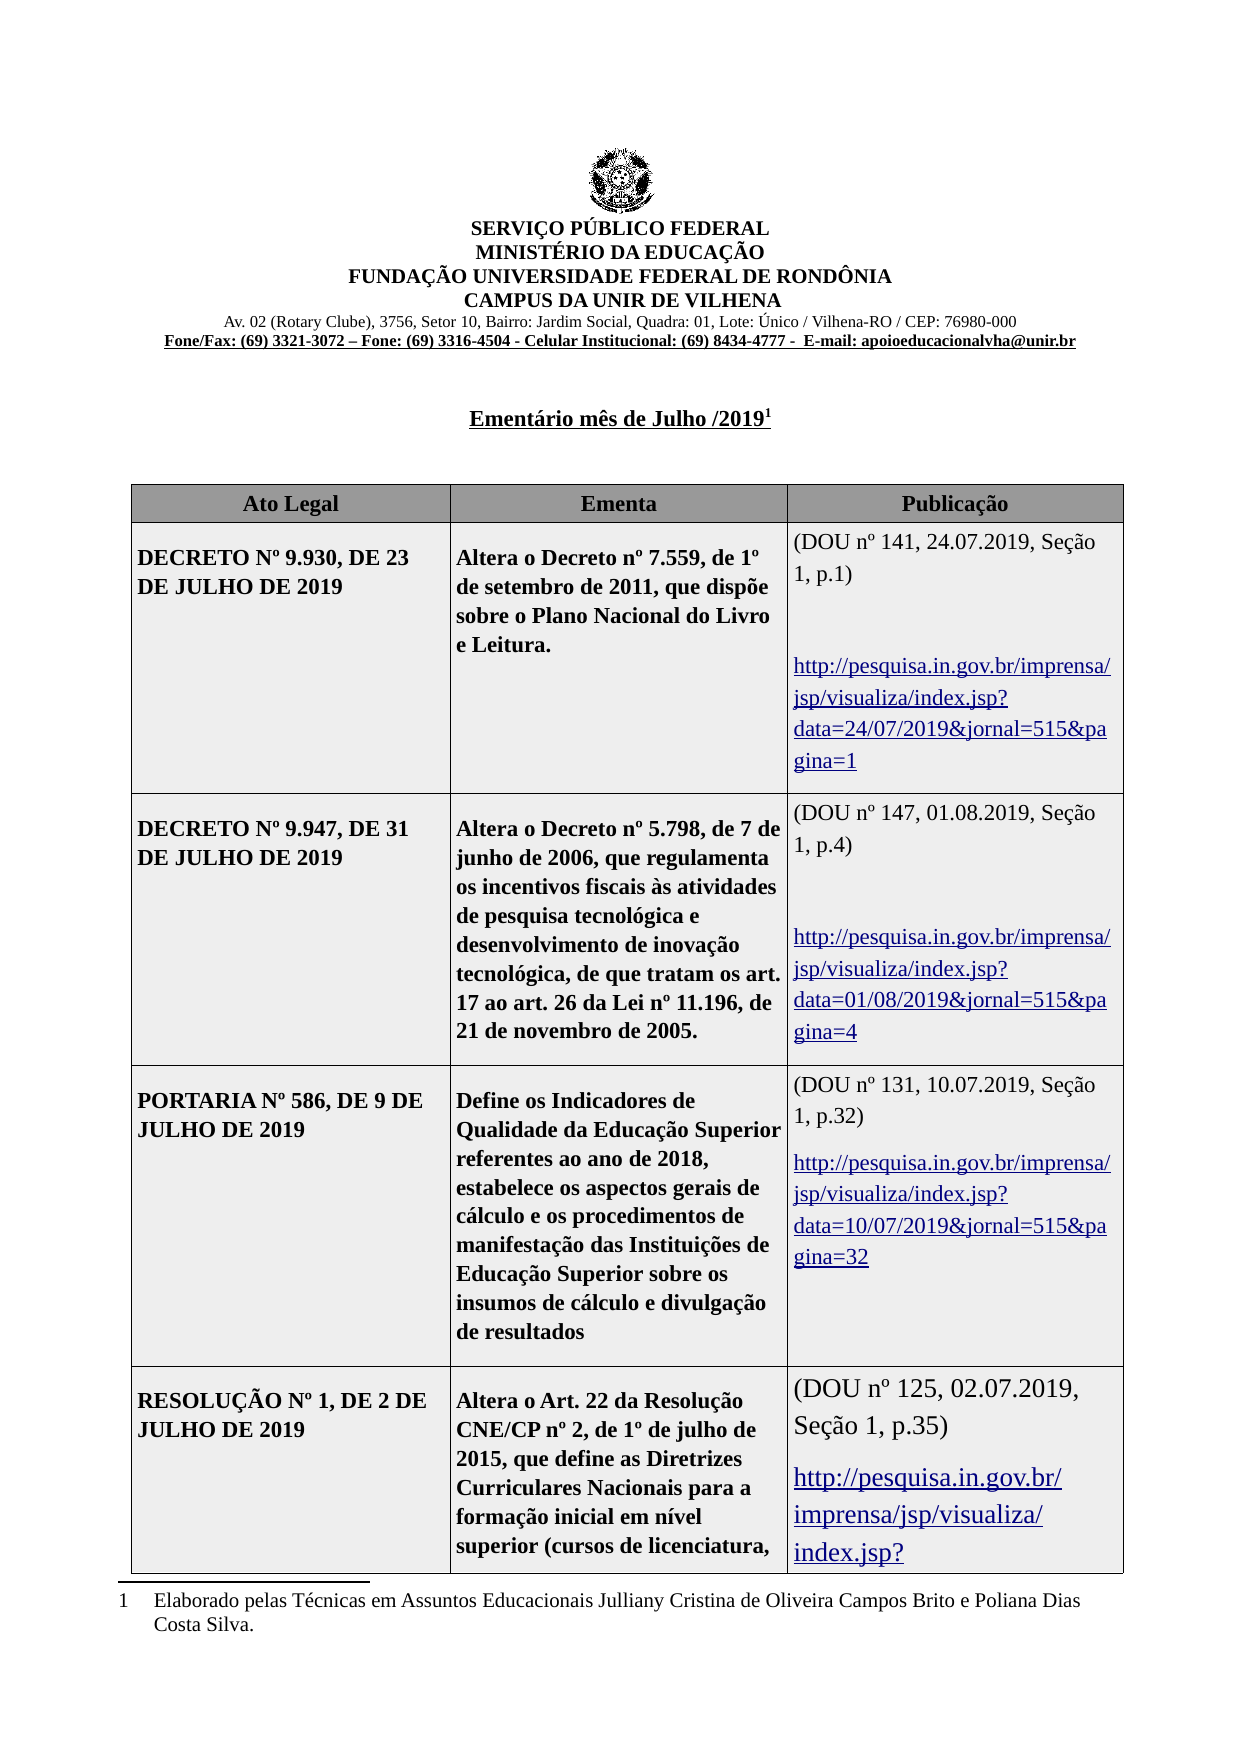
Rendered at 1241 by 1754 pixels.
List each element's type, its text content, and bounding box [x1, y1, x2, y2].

table_header Ato Legal [132, 485, 450, 522]
text MINISTÉRIO DA EDUCAÇÃO [118, 240, 1122, 264]
table_cell Altera o Art. 22 da Resolução CNE/CP nº 2, de 1º de julho de 2015, que define as Diretrizes Curriculares Nacionais para a formação inicial em nível superior (cursos de licenciatura, [451, 1367, 787, 1572]
text SERVIÇO PÚBLICO FEDERAL [118, 216, 1122, 240]
text CAMPUS DA UNIR DE VILHENA [118, 288, 1122, 312]
table_cell RESOLUÇÃO Nº 1, DE 2 DE JULHO DE 2019 [132, 1367, 450, 1572]
text Av. 02 (Rotary Clube), 3756, Setor 10, Bairro: Jardim Social, Quadra: 01, Lote: Único / Vilhena-RO / CEP: 76980-000 [118, 312, 1122, 331]
table_cell (DOU nº 125, 02.07.2019, Seção 1, p.35) http://pesquisa.in.gov.br/imprensa/jsp/visualiza/index.jsp? [788, 1367, 1123, 1572]
table_cell (DOU nº 131, 10.07.2019, Seção 1, p.32) http://pesquisa.in.gov.br/imprensa/jsp/visualiza/index.jsp?data=10/07/2019&jornal=515&pagina=32 [788, 1066, 1123, 1366]
table_cell Define os Indicadores de Qualidade da Educação Superior referentes ao ano de 2018, estabelece os aspectos gerais de cálculo e os procedimentos de manifestação das Instituições de Educação Superior sobre os insumos de cálculo e divulgação de resultados [451, 1066, 787, 1366]
table_cell Altera o Decreto nº 5.798, de 7 de junho de 2006, que regulamenta os incentivos fiscais às atividades de pesquisa tecnológica e desenvolvimento de inovação tecnológica, de que tratam os art. 17 ao art. 26 da Lei nº 11.196, de 21 de novembro de 2005. [451, 794, 787, 1065]
text Elaborado pelas Técnicas em Assuntos Educacionais Julliany Cristina de Oliveira Campos Brito e Poliana Dias Costa Silva. [118, 1588, 1122, 1636]
picture [583, 147, 657, 216]
text Fone/Fax: (69) 3321-3072 – Fone: (69) 3316-4504 - Celular Institucional: (69) 8434-4777 - E-mail: apoioeducacionalvha@unir.br [118, 331, 1122, 350]
text FUNDAÇÃO UNIVERSIDADE FEDERAL DE RONDÔNIA [118, 264, 1122, 288]
table_header Publicação [788, 485, 1123, 522]
table_cell Altera o Decreto nº 7.559, de 1º de setembro de 2011, que dispõe sobre o Plano Nacional do Livro e Leitura. [451, 523, 787, 793]
table_cell (DOU nº 141, 24.07.2019, Seção 1, p.1) http://pesquisa.in.gov.br/imprensa/jsp/visualiza/index.jsp?data=24/07/2019&jornal=515&pagina=1 [788, 523, 1123, 793]
table_cell (DOU nº 147, 01.08.2019, Seção 1, p.4) http://pesquisa.in.gov.br/imprensa/jsp/visualiza/index.jsp?data=01/08/2019&jornal=515&pagina=4 [788, 794, 1123, 1065]
table_cell PORTARIA Nº 586, DE 9 DE JULHO DE 2019 [132, 1066, 450, 1366]
table_cell DECRETO Nº 9.930, DE 23 DE JULHO DE 2019 [132, 523, 450, 793]
text Ementário mês de Julho /2019 [118, 405, 1122, 432]
table_header Ementa [451, 485, 787, 522]
table_cell DECRETO Nº 9.947, DE 31 DE JULHO DE 2019 [132, 794, 450, 1065]
